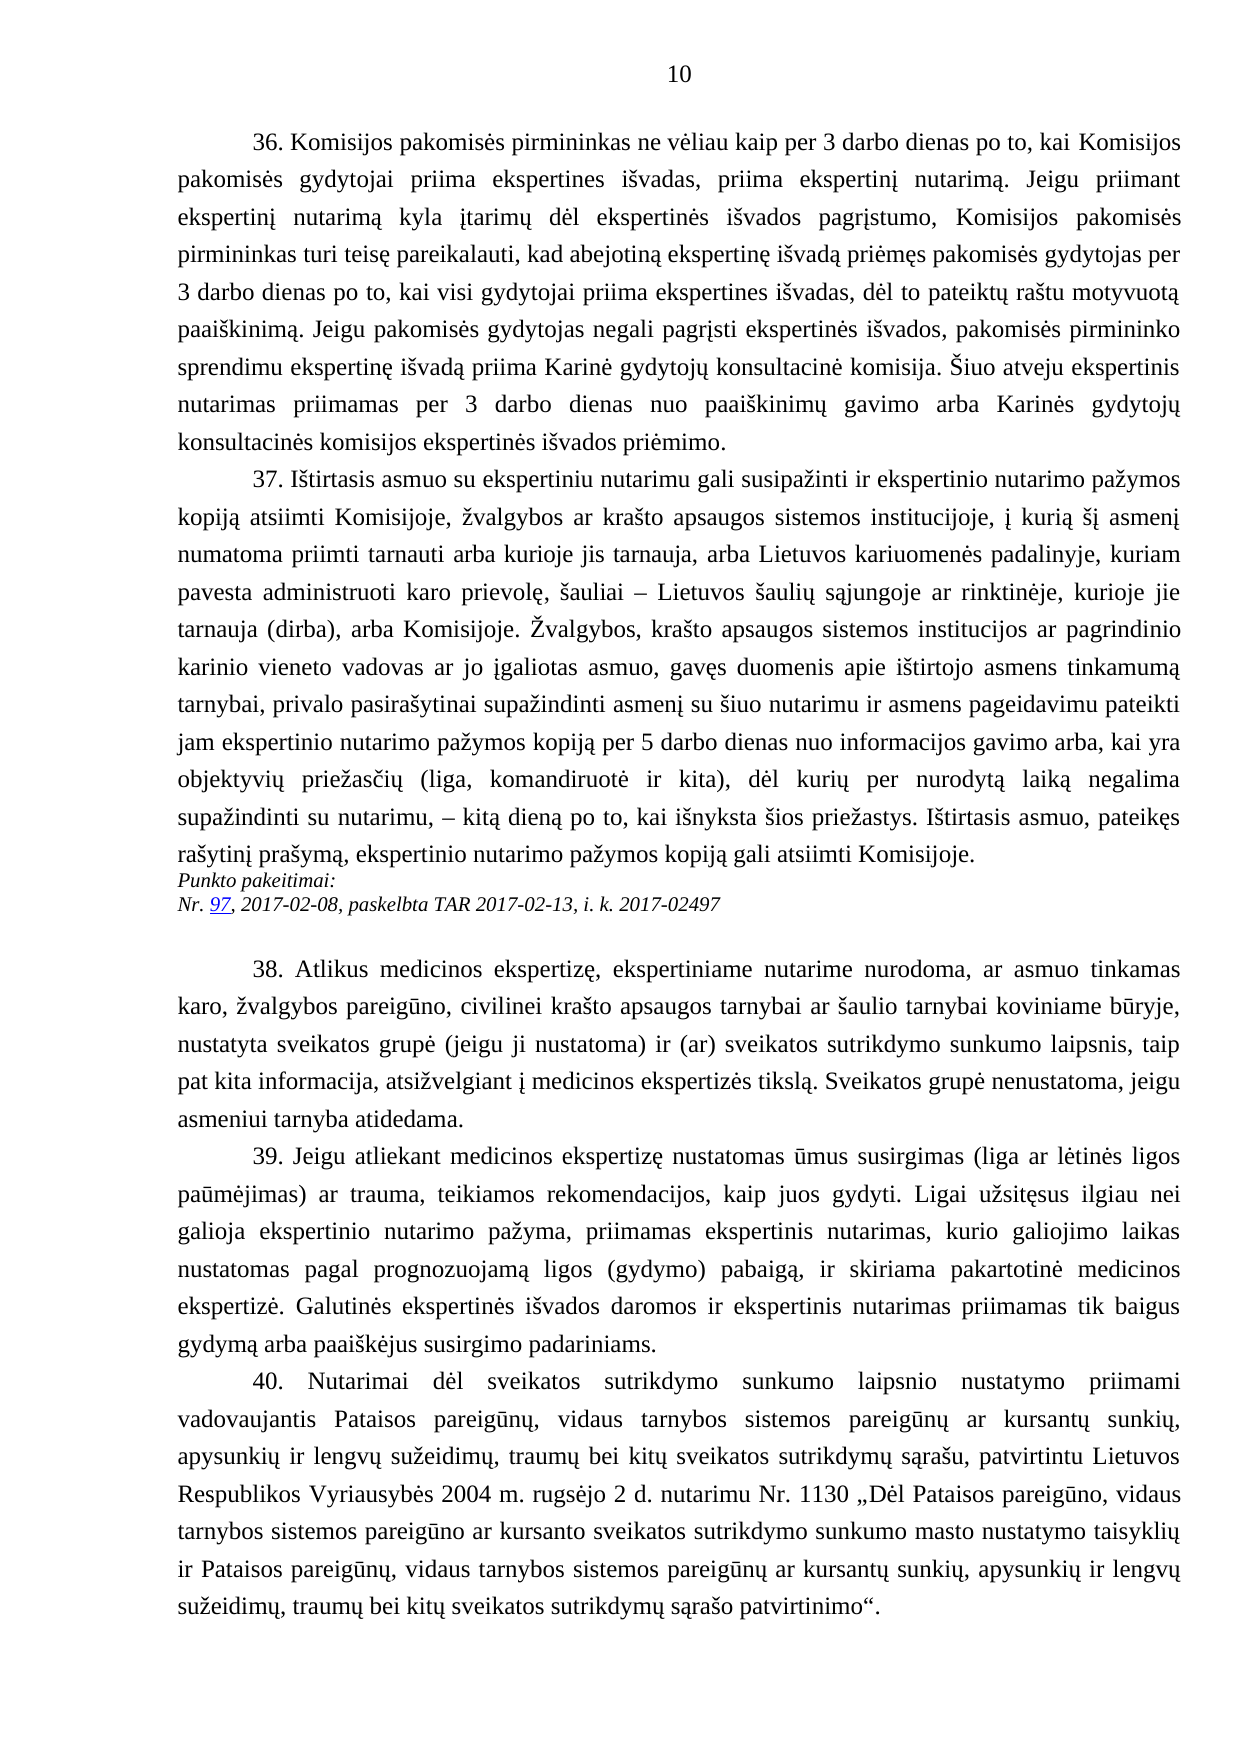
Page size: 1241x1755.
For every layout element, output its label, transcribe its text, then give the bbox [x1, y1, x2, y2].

text 37. Ištirtasis asmuo su ekspertiniu nutarimu gali susipažinti ir ekspertinio nutarimo pažymos kopiją atsiimti Komisijoje, žvalgybos ar krašto apsaugos sistemos institucijoje, į kurią šį asmenį numatoma priimti tarnauti arba kurioje jis tarnauja, arba Lietuvos kariuomenės padalinyje, kuriam pavesta administruoti karo prievolę, šauliai – Lietuvos šaulių sąjungoje ar rinktinėje, kurioje jie tarnauja (dirba), arba Komisijoje. Žvalgybos, krašto apsaugos sistemos institucijos ar pagrindinio karinio vieneto vadovas ar jo įgaliotas asmuo, gavęs duomenis apie ištirtojo asmens tinkamumą tarnybai, privalo pasirašytinai supažindinti asmenį su šiuo nutarimu ir asmens pageidavimu pateikti jam ekspertinio nutarimo pažymos kopiją per 5 darbo dienas nuo informacijos gavimo arba, kai yra objektyvių priežasčių (liga, komandiruotė ir kita), dėl kurių per nurodytą laiką negalima supažindinti su nutarimu, – kitą dieną po to, kai išnyksta šios priežastys. Ištirtasis asmuo, pateikęs rašytinį prašymą, ekspertinio nutarimo pažymos kopiją gali atsiimti Komisijoje. [177, 456, 1181, 868]
text 36. Komisijos pakomisės pirmininkas ne vėliau kaip per 3 darbo dienas po to, kai Komisijos pakomisės gydytojai priima ekspertines išvadas, priima ekspertinį nutarimą. Jeigu priimant ekspertinį nutarimą kyla įtarimų dėl ekspertinės išvados pagrįstumo, Komisijos pakomisės pirmininkas turi teisę pareikalauti, kad abejotiną ekspertinę išvadą priėmęs pakomisės gydytojas per 3 darbo dienas po to, kai visi gydytojai priima ekspertines išvadas, dėl to pateiktų raštu motyvuotą paaiškinimą. Jeigu pakomisės gydytojas negali pagrįsti ekspertinės išvados, pakomisės pirmininko sprendimu ekspertinę išvadą priima Karinė gydytojų konsultacinė komisija. Šiuo atveju ekspertinis nutarimas priimamas per 3 darbo dienas nuo paaiškinimų gavimo arba Karinės gydytojų konsultacinės komisijos ekspertinės išvados priėmimo. [177, 118, 1181, 456]
text Punkto pakeitimai: [177, 868, 1181, 892]
text 39. Jeigu atliekant medicinos ekspertizę nustatomas ūmus susirgimas (liga ar lėtinės ligos paūmėjimas) ar trauma, teikiamos rekomendacijos, kaip juos gydyti. Ligai užsitęsus ilgiau nei galioja ekspertinio nutarimo pažyma, priimamas ekspertinis nutarimas, kurio galiojimo laikas nustatomas pagal prognozuojamą ligos (gydymo) pabaigą, ir skiriama pakartotinė medicinos ekspertizė. Galutinės ekspertinės išvados daromos ir ekspertinis nutarimas priimamas tik baigus gydymą arba paaiškėjus susirgimo padariniams. [177, 1132, 1181, 1357]
text 38. Atlikus medicinos ekspertizę, ekspertiniame nutarime nurodoma, ar asmuo tinkamas karo, žvalgybos pareigūno, civilinei krašto apsaugos tarnybai ar šaulio tarnybai koviniame būryje, nustatyta sveikatos grupė (jeigu ji nustatoma) ir (ar) sveikatos sutrikdymo sunkumo laipsnis, taip pat kita informacija, atsižvelgiant į medicinos ekspertizės tikslą. Sveikatos grupė nenustatoma, jeigu asmeniui tarnyba atidedama. [177, 945, 1181, 1132]
text Nr. 97, 2017-02-08, paskelbta TAR 2017-02-13, i. k. 2017-02497 [177, 892, 1181, 916]
text 40. Nutarimai dėl sveikatos sutrikdymo sunkumo laipsnio nustatymo priimami vadovaujantis Pataisos pareigūnų, vidaus tarnybos sistemos pareigūnų ar kursantų sunkių, apysunkių ir lengvų sužeidimų, traumų bei kitų sveikatos sutrikdymų sąrašu, patvirtintu Lietuvos Respublikos Vyriausybės 2004 m. rugsėjo 2 d. nutarimu Nr. 1130 „Dėl Pataisos pareigūno, vidaus tarnybos sistemos pareigūno ar kursanto sveikatos sutrikdymo sunkumo masto nustatymo taisyklių ir Pataisos pareigūnų, vidaus tarnybos sistemos pareigūnų ar kursantų sunkių, apysunkių ir lengvų sužeidimų, traumų bei kitų sveikatos sutrikdymų sąrašo patvirtinimo“. [177, 1357, 1181, 1620]
